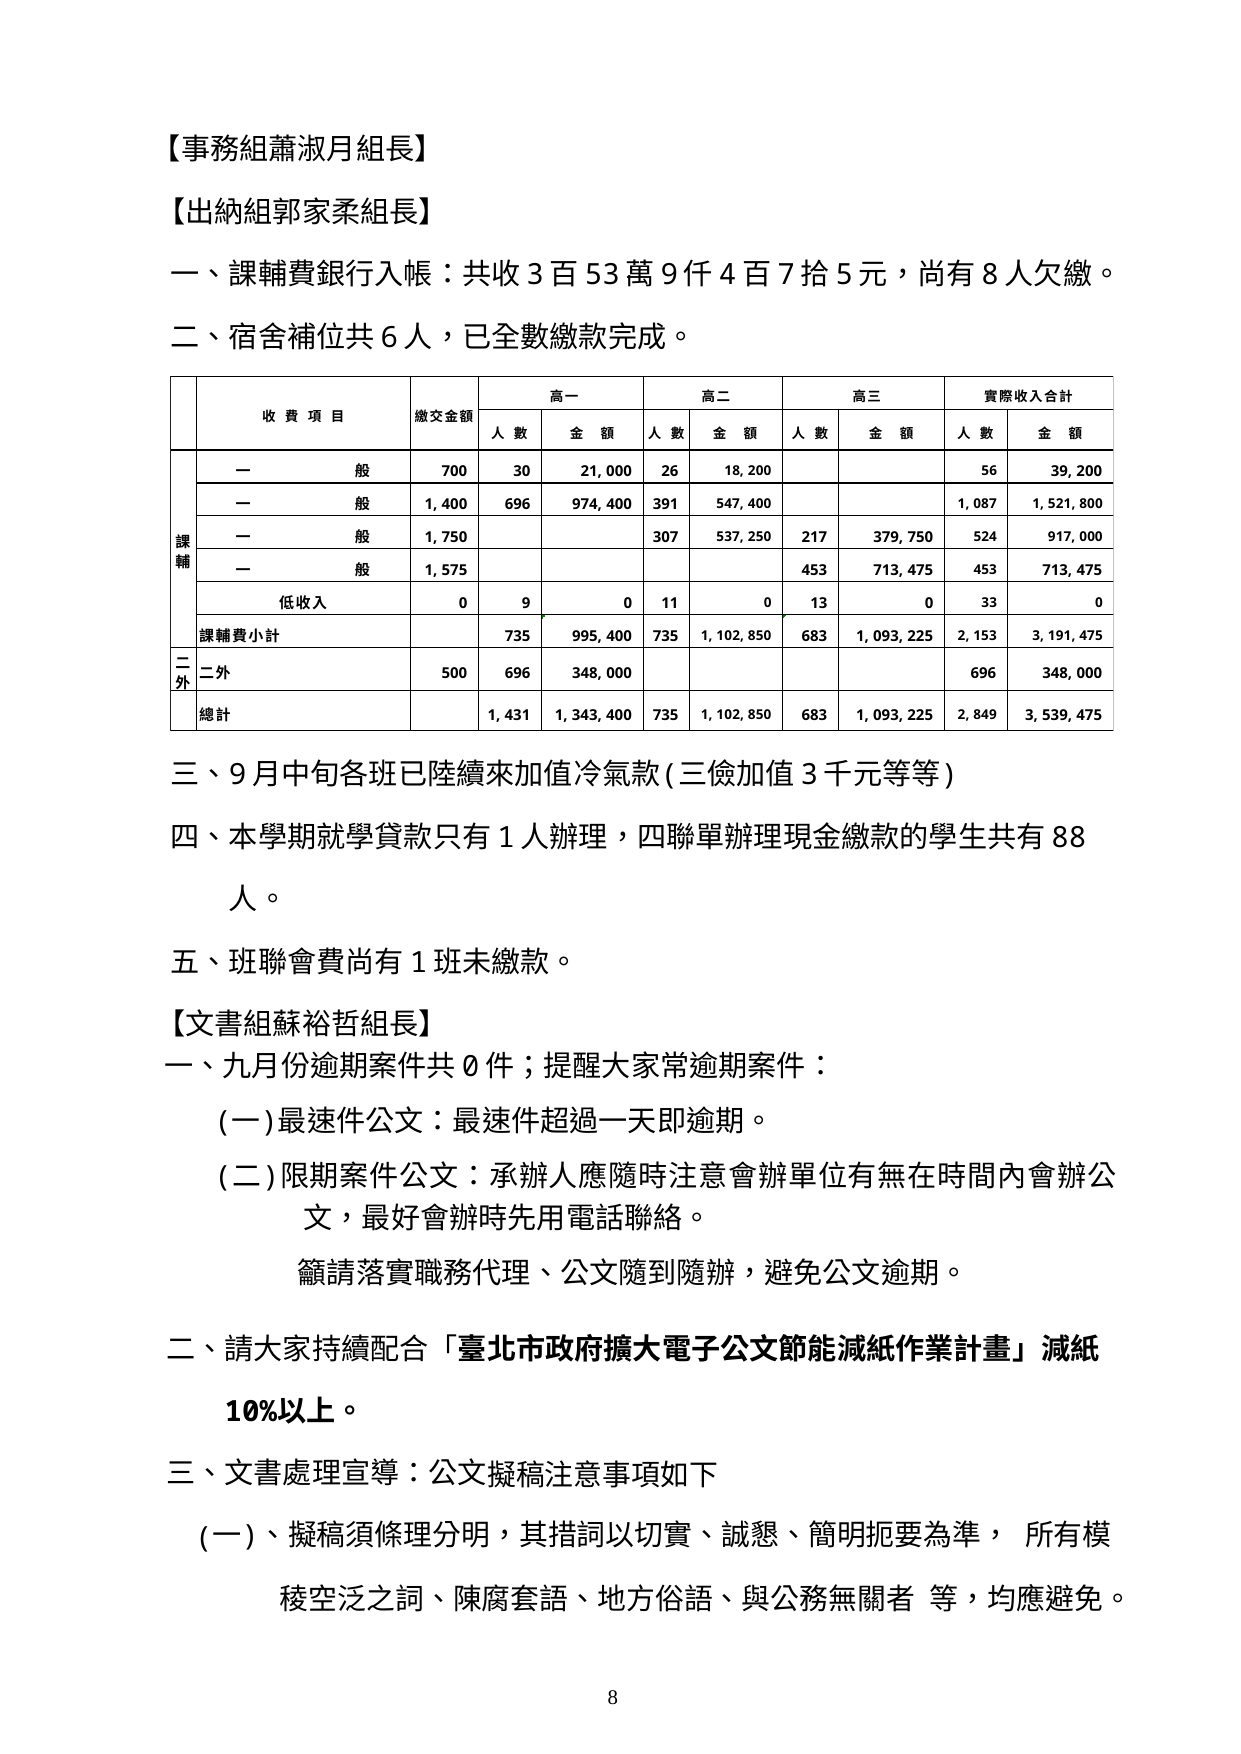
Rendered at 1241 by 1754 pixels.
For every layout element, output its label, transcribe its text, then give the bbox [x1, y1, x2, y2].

text 一、九月份逾期案件共0件；提醒大家常逾期案件： [164, 1043, 1117, 1085]
text 二、請大家持續配合「臺北市政府擴大電子公文節能減紙作業計畫」減紙10%以上。 [166, 1305, 1117, 1430]
text 五、班聯會費尚有1班未繳款。 [170, 918, 1117, 980]
text 【出納組郭家柔組長】 [108, 168, 1117, 230]
text 四、本學期就學貸款只有1人辦理，四聯單辦理現金繳款的學生共有88人。 [170, 793, 1117, 918]
text 二、宿舍補位共6人，已全數繳款完成。 [170, 293, 1117, 355]
text 籲請落實職務代理、公文隨到隨辦，避免公文逾期。 [108, 1250, 1117, 1292]
text 三、9月中旬各班已陸續來加值冷氣款(三儉加值3千元等等) [170, 730, 1117, 793]
text (一)最速件公文：最速件超過一天即逾期。 [214, 1098, 1117, 1140]
text 【事務組蕭淑月組長】 [108, 105, 1117, 168]
text (二)限期案件公文：承辦人應隨時注意會辦單位有無在時間內會辦公文，最好會辦時先用電話聯絡。 [214, 1153, 1117, 1237]
text 【文書組蘇裕哲組長】 [108, 980, 1117, 1043]
text 一、課輔費銀行入帳：共收3百53萬9仟4百7拾5元，尚有8人欠繳。 [170, 230, 1117, 293]
text 三、文書處理宣導：公文擬稿注意事項如下 [166, 1430, 1117, 1492]
text (一)、擬稿須條理分明，其措詞以切實、誠懇、簡明扼要為準， 所有模稜空泛之詞、陳腐套語、地方俗語、與公務無關者 等，均應避免。 [195, 1492, 1117, 1617]
